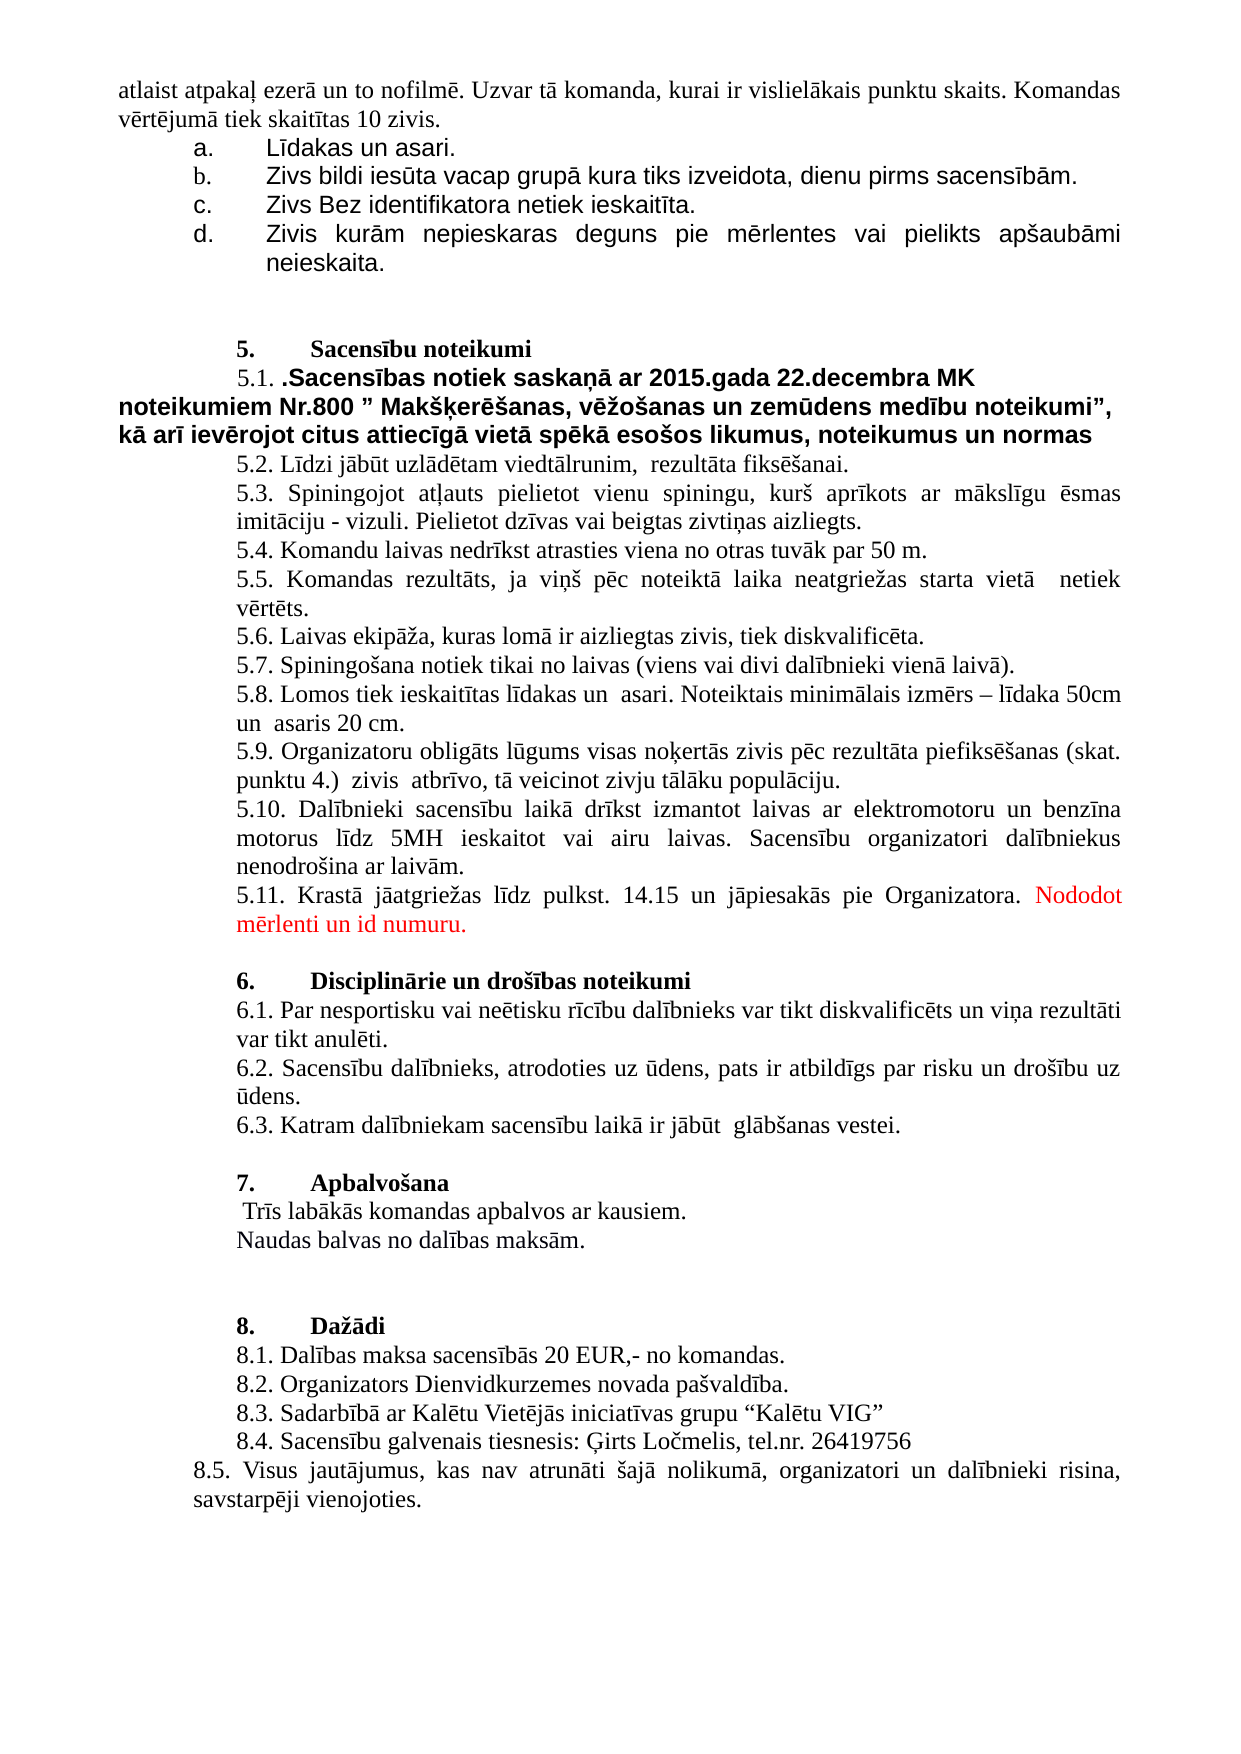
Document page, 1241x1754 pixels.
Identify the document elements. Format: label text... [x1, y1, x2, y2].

text 8.4. Sacensību galvenais tiesnesis: Ģirts Ločmelis, tel.nr. 26419756 [236, 1426, 1122, 1455]
text Trīs labākās komandas apbalvos ar kausiem. [236, 1196, 1122, 1225]
text 5.7. Spiningošana notiek tikai no laivas (viens vai divi dalībnieki vienā laivā). [236, 650, 1122, 679]
text 5.8. Lomos tiek ieskaitītas līdakas un asari. Noteiktais minimālais izmērs – līdaka 50cm un asaris 20 cm. [236, 679, 1122, 736]
text 5.9. Organizatoru obligāts lūgums visas noķertās zivis pēc rezultāta piefiksēšanas (skat. punktu 4.) zivis atbrīvo, tā veicinot zivju tālāku populāciju. [236, 736, 1122, 794]
text atlaist atpakaļ ezerā un to nofilmē. Uzvar tā komanda, kurai ir vislielākais punktu skaits. Komandas vērtējumā tiek skaitītas 10 zivis. [118, 75, 1122, 132]
text 8.1. Dalības maksa sacensībās 20 EUR,- no komandas. [236, 1340, 1122, 1369]
text 5.5. Komandas rezultāts, ja viņš pēc noteiktā laika neatgriežas starta vietā netiek vērtēts. [236, 564, 1122, 621]
text 5.10. Dalībnieki sacensību laikā drīkst izmantot laivas ar elektromotoru un benzīna motorus līdz 5MH ieskaitot vai airu laivas. Sacensību organizatori dalībniekus nenodrošina ar laivām. [236, 794, 1122, 880]
text 7. Apbalvošana [236, 1168, 1122, 1196]
text 6.1. Par nesportisku vai neētisku rīcību dalībnieks var tikt diskvalificēts un viņa rezultāti var tikt anulēti. [236, 995, 1122, 1053]
text 8.3. Sadarbībā ar Kalētu Vietējās iniciatīvas grupu “Kalētu VIG” [236, 1398, 1122, 1426]
list Zivis kurām nepieskaras deguns pie mērlentes vai pielikts apšaubāmi neieskaita. [193, 219, 1122, 276]
text 8.5. Visus jautājumus, kas nav atrunāti šajā nolikumā, organizatori un dalībnieki risina, savstarpēji vienojoties. [193, 1455, 1122, 1513]
text 8.2. Organizators Dienvidkurzemes novada pašvaldība. [236, 1369, 1122, 1398]
text 6. Disciplinārie un drošības noteikumi [236, 966, 1122, 995]
text 6.3. Katram dalībniekam sacensību laikā ir jābūt glābšanas vestei. [236, 1110, 1122, 1139]
text 5. Sacensību noteikumi [236, 334, 1122, 363]
text 5.3. Spiningojot atļauts pielietot vienu spiningu, kurš aprīkots ar mākslīgu ēsmas imitāciju - vizuli. Pielietot dzīvas vai beigtas zivtiņas aizliegts. [236, 478, 1122, 535]
text 5.6. Laivas ekipāža, kuras lomā ir aizliegtas zivis, tiek diskvalificēta. [236, 621, 1122, 650]
text 8. Dažādi [236, 1311, 1122, 1340]
text 5.2. Līdzi jābūt uzlādētam viedtālrunim, rezultāta fiksēšanai. [236, 449, 1122, 478]
text 6.2. Sacensību dalībnieks, atrodoties uz ūdens, pats ir atbildīgs par risku un drošību uz ūdens. [236, 1053, 1122, 1110]
list Līdakas un asari. [193, 132, 1122, 161]
text 5.4. Komandu laivas nedrīkst atrasties viena no otras tuvāk par 50 m. [236, 535, 1122, 564]
text 5.1. .Sacensības notiek saskaņā ar 2015.gada 22.decembra MK noteikumiem Nr.800 ” Makšķerēšanas, vēžošanas un zemūdens medību noteikumi”, kā arī ievērojot citus attiecīgā vietā spēkā esošos likumus, noteikumus un normas [118, 363, 1122, 449]
list Zivs bildi iesūta vacap grupā kura tiks izveidota, dienu pirms sacensībām. [193, 161, 1122, 190]
list Zivs Bez identifikatora netiek ieskaitīta. [193, 190, 1122, 219]
text 5.11. Krastā jāatgriežas līdz pulkst. 14.15 un jāpiesakās pie Organizatora. Nododot mērlenti un id numuru. [236, 880, 1122, 938]
text Naudas balvas no dalības maksām. [236, 1225, 1122, 1254]
